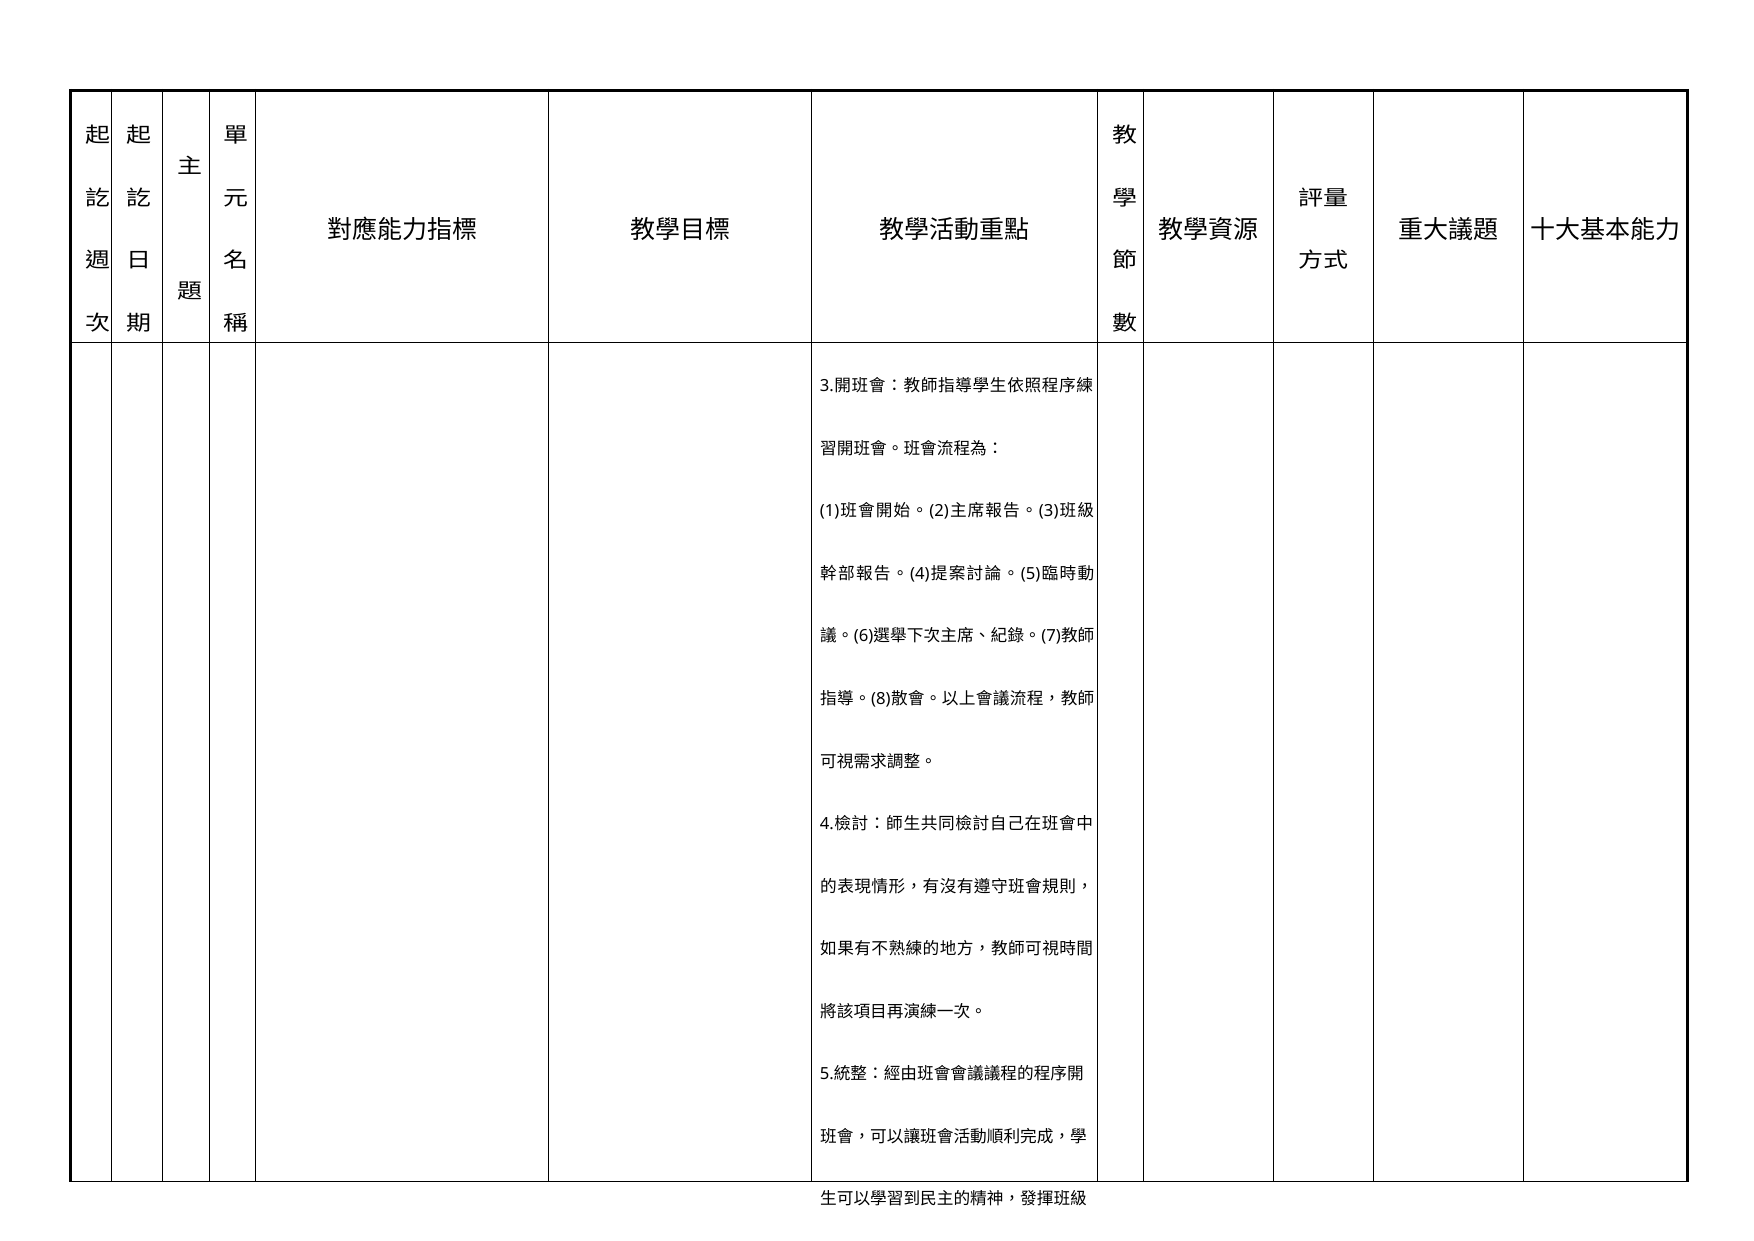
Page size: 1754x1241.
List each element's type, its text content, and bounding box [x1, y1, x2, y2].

table_cell [549, 343, 811, 1181]
table_cell [256, 343, 548, 1181]
table_cell [1524, 343, 1686, 1181]
table_header 單元名稱 [210, 92, 255, 342]
table_header 主 題 [163, 92, 209, 342]
table_cell [112, 343, 162, 1181]
table_cell 【活動一】認識班級自治 1.引起動機：教師利用短劇表演，引導學生了解什麼情況需要召開班會。 2.閱讀與討論：教師指導學生閱讀課本第36、37頁課文及圖片，並回答下列問題。 (1)什麼是班級自治？ (2)哪些班級活動可以由同學自己負責處理？ (3)由同學負責處理這些班級活動，對我們有什麼幫助？ 3.遊戲：教師先將學生分組，並將班會流程圖製成紙卡，依序打散分給各組學生，看哪一組的學生能最快排出正確的開班會流程，即為獲勝組別。 4.統整：班級自治是由同學自己管理班級事務，包括開班會、選舉幹部、制定班級公約等。參與班級自治活動可提升自己的能力，並培養服務他人的精神，讓班級運作有效率。 【活動二】我會開班會 1.選舉主席：教師指導學生依照選舉的程序選出班會主席。 2.主席可指定司儀和紀錄。 3.開班會：教師指導學生依照程序練習開班會。班會流程為： (1)班會開始。(2)主席報告。(3)班級幹部報告。(4)提案討論。(5)臨時動議。(6)選舉下次主席、紀錄。(7)教師指導。(8)散會。以上會議流程，教師可視需求調整。 4.檢討：師生共同檢討自己在班會中的表現情形，有沒有遵守班會規則，如果有不熟練的地方，教師可視時間將該項目再演練一次。 5.統整：經由班會會議議程的程序開班會，可以讓班會活動順利完成，學生可以學習到民主的精神，發揮班級自治的功能。 [812, 343, 1097, 1181]
table_header 教學目標 [549, 92, 811, 342]
table_header 評量方式 [1274, 92, 1373, 342]
table_cell [1274, 343, 1373, 1181]
table_cell [163, 343, 209, 1181]
table_header 教學活動重點 [812, 92, 1097, 342]
table_cell [1374, 343, 1523, 1181]
table_cell [1144, 343, 1273, 1181]
table_cell [1098, 343, 1143, 1181]
table_cell [210, 343, 255, 1181]
table_header 教學節數 [1098, 92, 1143, 342]
table_header 重大議題 [1374, 92, 1523, 342]
table_header 對應能力指標 [256, 92, 548, 342]
table_header 起訖週次 [72, 92, 111, 342]
table_header 十大基本能力 [1524, 92, 1686, 342]
table_header 教學資源 [1144, 92, 1273, 342]
table_header 起訖日期 [112, 92, 162, 342]
table_cell [72, 343, 111, 1181]
